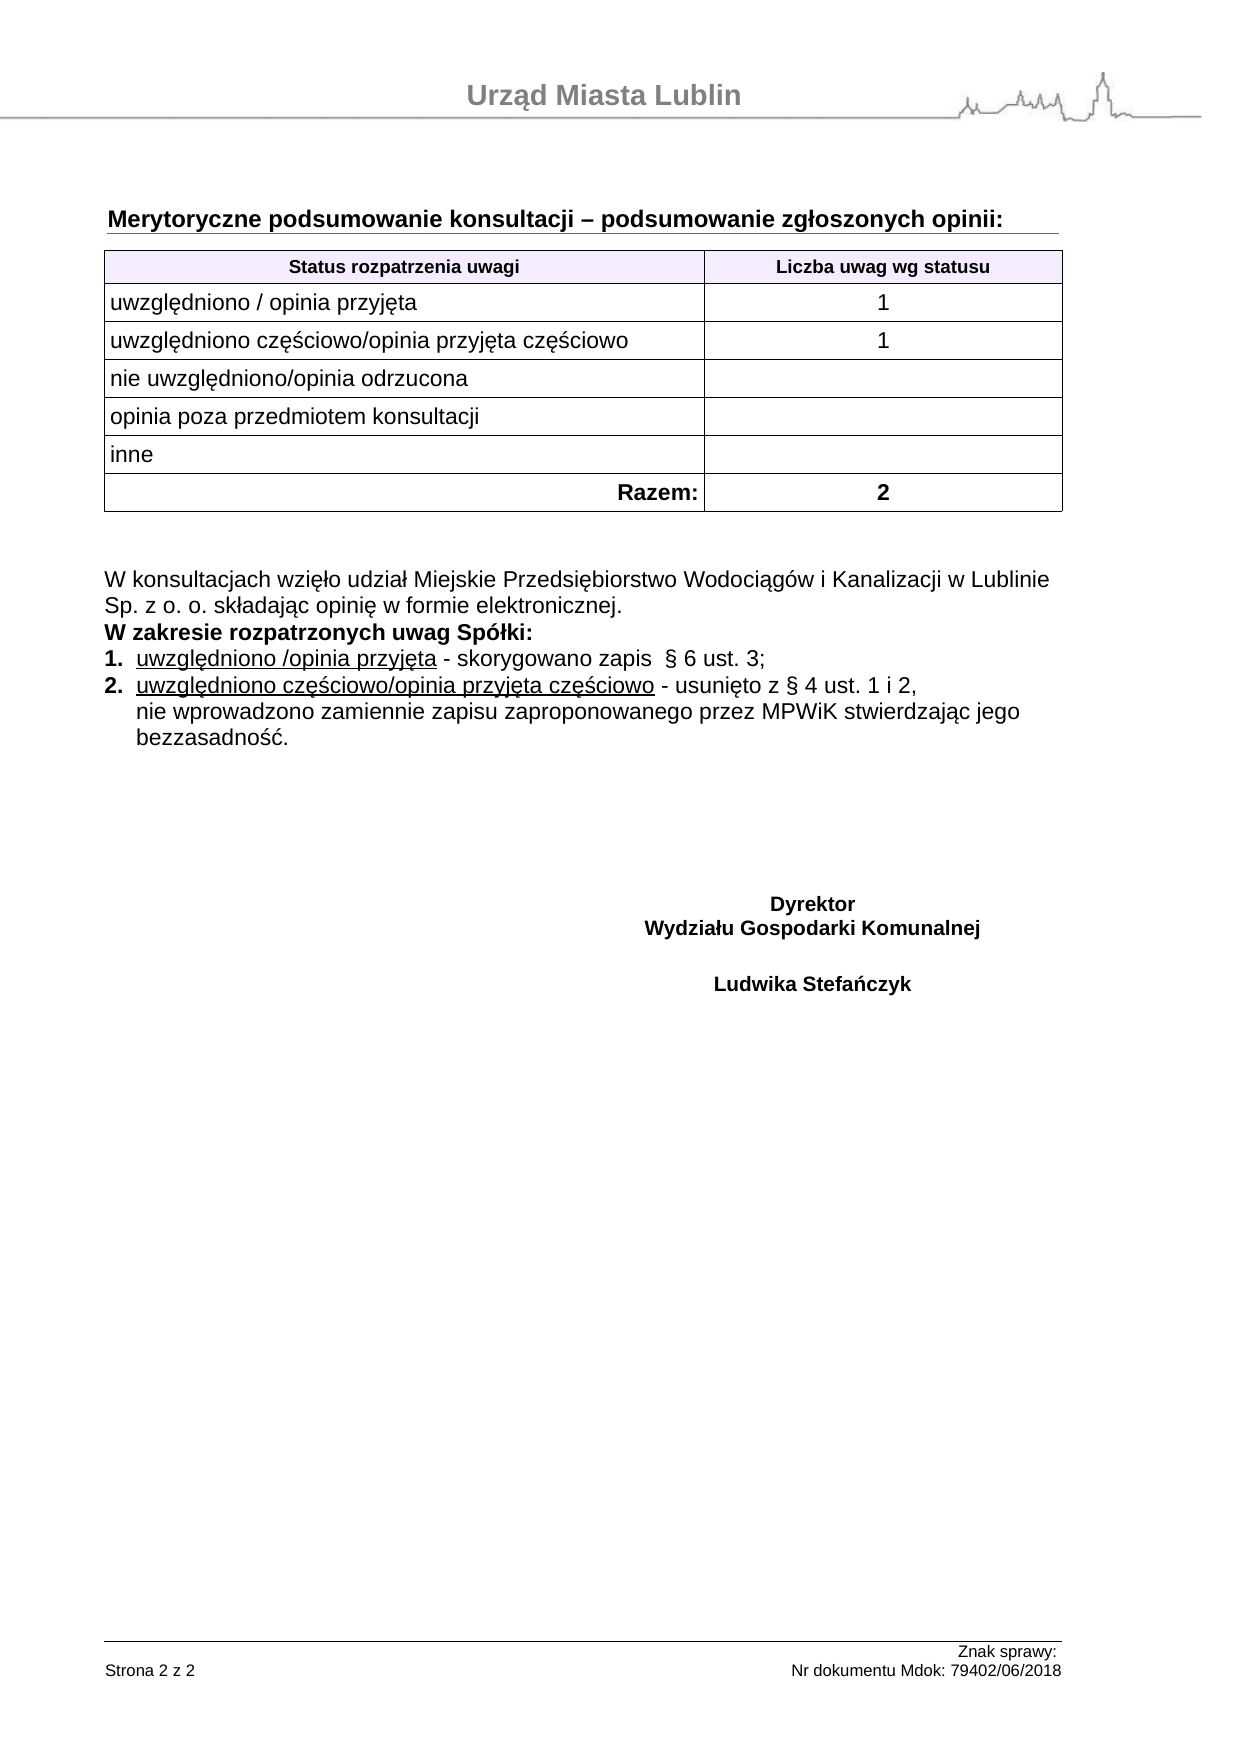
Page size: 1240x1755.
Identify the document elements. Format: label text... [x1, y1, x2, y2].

table_cell 1 [705, 322, 1062, 359]
text Ludwika Stefańczyk [562, 971, 1062, 995]
table_cell opinia poza przedmiotem konsultacji [105, 398, 704, 435]
table_cell [705, 360, 1062, 397]
table_cell Merytoryczne podsumowanie konsultacji – podsumowanie zgłoszonych opinii: [104, 188, 1062, 250]
table_cell [705, 436, 1062, 473]
table_cell 1 [705, 284, 1062, 321]
table_cell [705, 398, 1062, 435]
text W konsultacjach wzięło udział Miejskie Przedsiębiorstwo Wodociągów i Kanalizacji w Lublinie Sp. z o. o. składając opinię w formie elektronicznej. W zakresie rozpatrzonych uwag Spółki: 1. uwzględniono /opinia przyjęta - skorygowano zapis § 6 ust. 3; 2. uwzględniono częściowo/opinia przyjęta częściowo - usunięto z § 4 ust. 1 i 2, nie wprowadzono zamiennie zapisu zaproponowanego przez MPWiK stwierdzając jego bezzasadność. [104, 542, 1062, 751]
text Dyrektor Wydziału Gospodarki Komunalnej [562, 892, 1062, 940]
table_cell 2 [705, 474, 1062, 511]
table_cell Razem: [105, 474, 704, 511]
table_cell uwzględniono / opinia przyjęta [105, 284, 704, 321]
picture [0, 72, 1204, 125]
table_cell uwzględniono częściowo/opinia przyjęta częściowo [105, 322, 704, 359]
table_cell inne [105, 436, 704, 473]
table_header Liczba uwag wg statusu [705, 251, 1062, 283]
table_cell nie uwzględniono/opinia odrzucona [105, 360, 704, 397]
table_header Status rozpatrzenia uwagi [105, 251, 704, 283]
